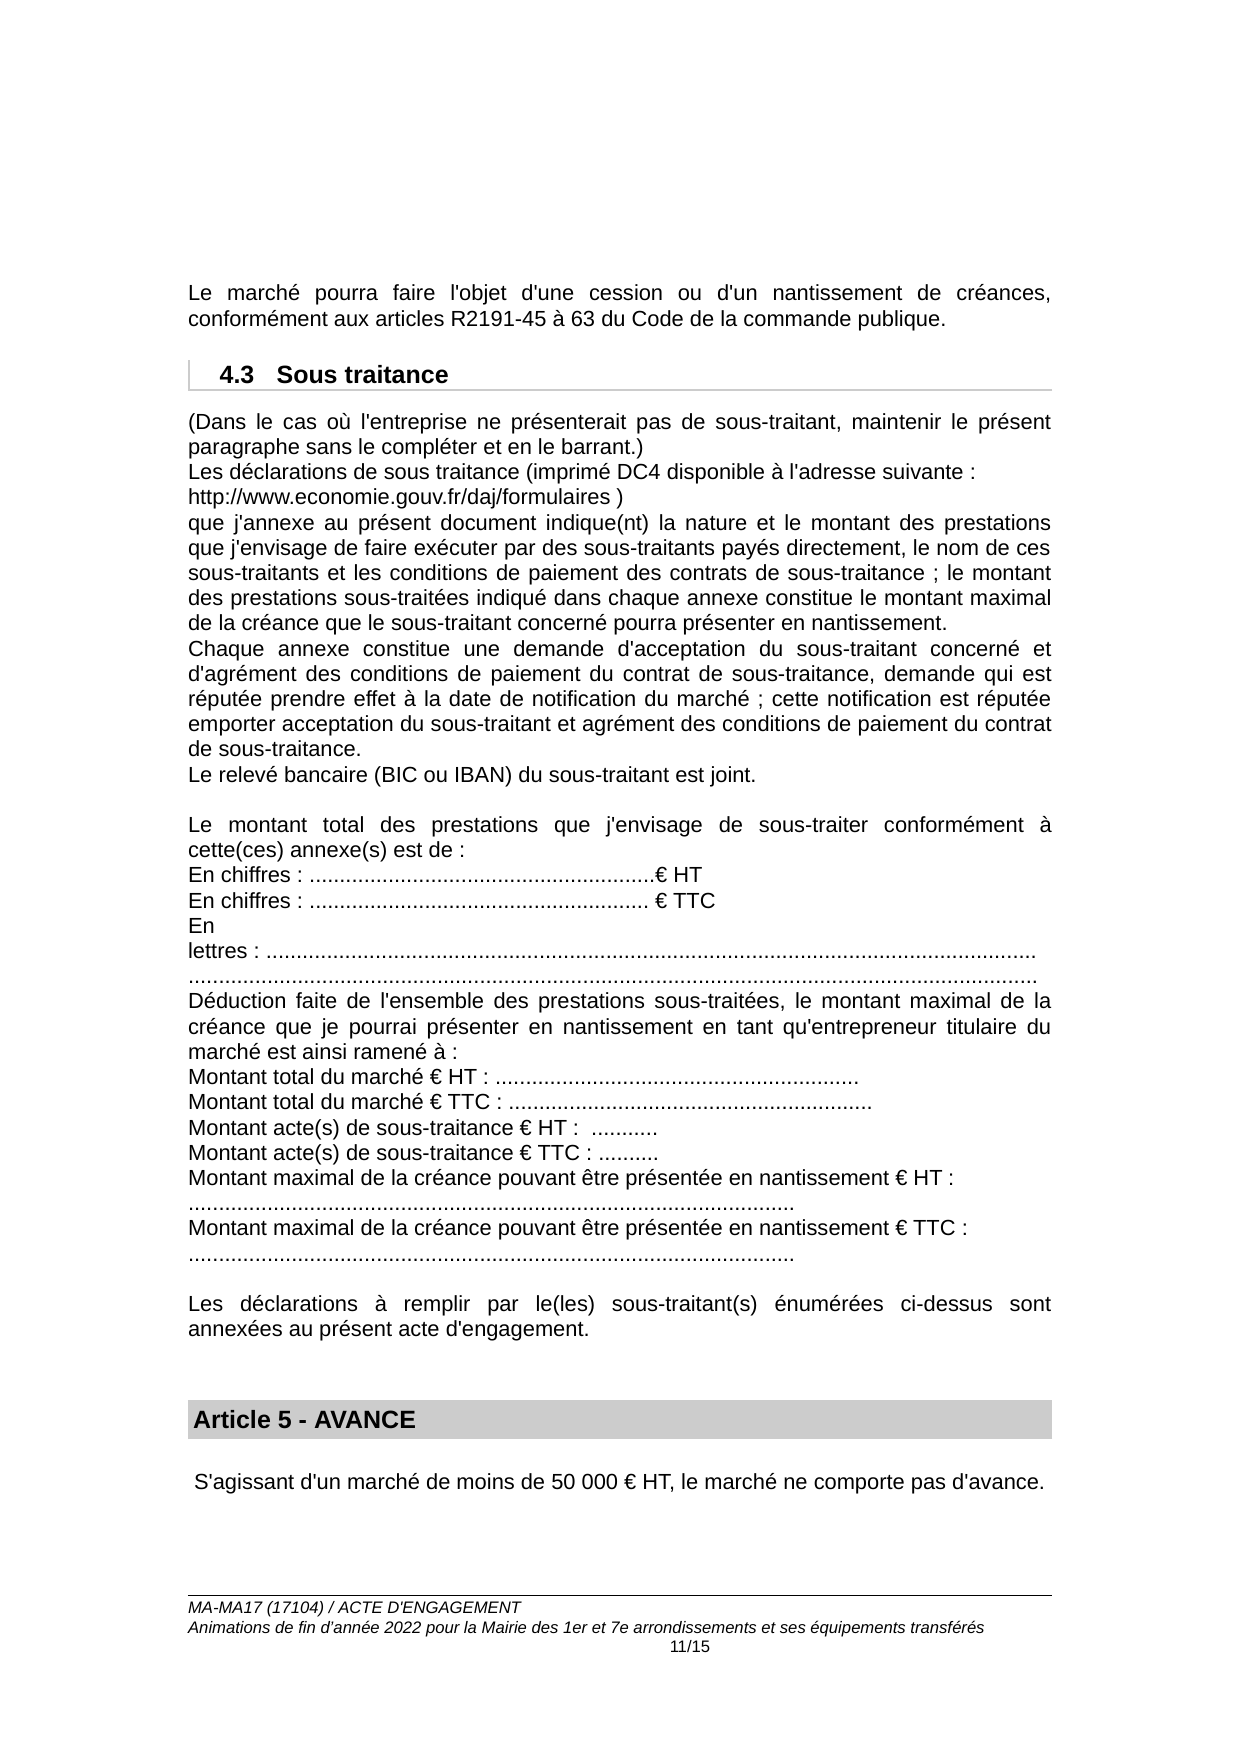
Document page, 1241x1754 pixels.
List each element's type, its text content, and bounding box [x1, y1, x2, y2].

text En lettres : ............................................................................................................................... [188, 913, 1052, 963]
text Les déclarations à remplir par le(les) sous-traitant(s) énumérées ci-dessus sont annexées au présent acte d'engagement. [188, 1291, 1052, 1341]
text Montant acte(s) de sous-traitance € HT : ........... [188, 1114, 1052, 1140]
text Chaque annexe constitue une demande d'acceptation du sous-traitant concerné et d'agrément des conditions de paiement du contrat de sous-traitance, demande qui est réputée prendre effet à la date de notification du marché ; cette notification est réputée emporter acceptation du sous-traitant et agrément des conditions de paiement du contrat de sous-traitance. [188, 636, 1052, 762]
text Le marché pourra faire l'objet d'une cession ou d'un nantissement de créances, conformément aux articles R2191-45 à 63 du Code de la commande publique. [188, 280, 1052, 331]
text Montant total du marché € HT : ............................................................ [188, 1064, 1052, 1089]
text En chiffres : .........................................................€ HT [188, 862, 1052, 888]
subtitle Sous traitance [190, 360, 1052, 389]
subtitle AVANCE [190, 1403, 1050, 1437]
text (Dans le cas où l'entreprise ne présenterait pas de sous-traitant, maintenir le présent paragraphe sans le compléter et en le barrant.) [188, 409, 1052, 459]
text En chiffres : ........................................................ € TTC [188, 888, 1052, 913]
text Montant acte(s) de sous-traitance € TTC : .......... [188, 1140, 1052, 1165]
text Montant total du marché € TTC : ............................................................ [188, 1089, 1052, 1114]
text S'agissant d'un marché de moins de 50 000 € HT, le marché ne comporte pas d'avance. [188, 1469, 1052, 1494]
text Montant maximal de la créance pouvant être présentée en nantissement € TTC : [188, 1215, 1052, 1241]
text http://www.economie.gouv.fr/daj/formulaires ) [188, 484, 1052, 509]
text Déduction faite de l'ensemble des prestations sous-traitées, le montant maximal de la créance que je pourrai présenter en nantissement en tant qu'entrepreneur titulaire du marché est ainsi ramené à : [188, 988, 1052, 1064]
text que j'annexe au présent document indique(nt) la nature et le montant des prestations que j'envisage de faire exécuter par des sous-traitants payés directement, le nom de ces sous-traitants et les conditions de paiement des contrats de sous-traitance ; le montant des prestations sous-traitées indiqué dans chaque annexe constitue le montant maximal de la créance que le sous-traitant concerné pourra présenter en nantissement. [188, 509, 1052, 636]
text .................................................................................................... [188, 1241, 1052, 1266]
text Montant maximal de la créance pouvant être présentée en nantissement € HT : [188, 1165, 1052, 1190]
text Le montant total des prestations que j'envisage de sous-traiter conformément à cette(ces) annexe(s) est de : [188, 812, 1052, 862]
text Les déclarations de sous traitance (imprimé DC4 disponible à l'adresse suivante : [188, 459, 1052, 484]
text ............................................................................................................................................ [188, 963, 1052, 988]
text Le relevé bancaire (BIC ou IBAN) du sous-traitant est joint. [188, 762, 1052, 787]
text .................................................................................................... [188, 1190, 1052, 1215]
